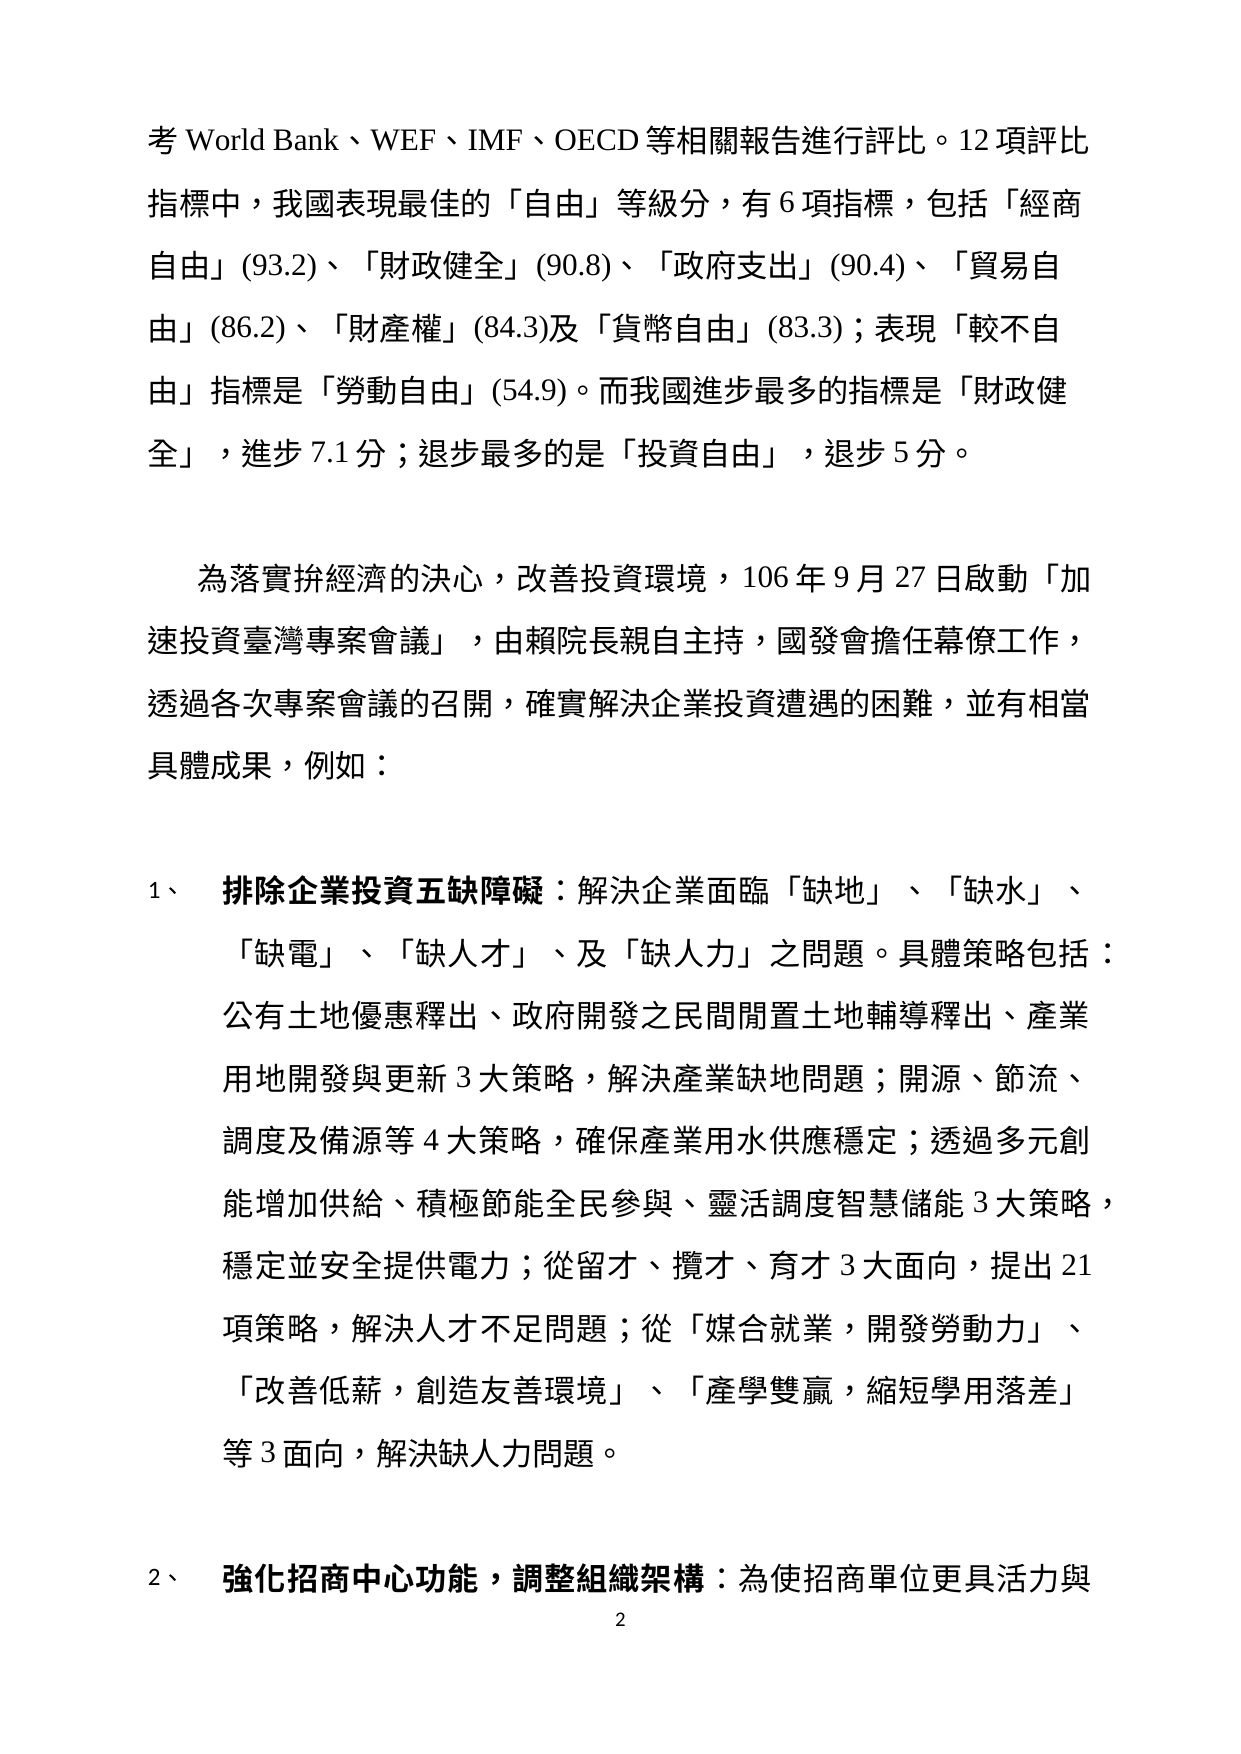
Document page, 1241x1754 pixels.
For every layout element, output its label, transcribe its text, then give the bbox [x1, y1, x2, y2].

list 排除企業投資五缺障礙：解決企業面臨「缺地」、「缺水」、「缺電」、「缺人才」、及「缺人力」之問題。具體策略包括：公有土地優惠釋出、政府開發之民間閒置土地輔導釋出、產業用地開發與更新3大策略，解決產業缺地問題；開源、節流、調度及備源等4大策略，確保產業用水供應穩定；透過多元創能增加供給、積極節能全民參與、靈活調度智慧儲能3大策略，穩定並安全提供電力；從留才、攬才、育才3大面向，提出21項策略，解決人才不足問題；從「媒合就業，開發勞動力」、「改善低薪，創造友善環境」、「產學雙贏，縮短學用落差」等3面向，解決缺人力問題。 [148, 847, 1092, 1472]
text 考World Bank、WEF、IMF、OECD等相關報告進行評比。12項評比指標中，我國表現最佳的「自由」等級分，有6項指標，包括「經商自由」(93.2)、「財政健全」(90.8)、「政府支出」(90.4)、「貿易自由」(86.2)、「財產權」(84.3)及「貨幣自由」(83.3)；表現「較不自由」指標是「勞動自由」(54.9)。而我國進步最多的指標是「財政健全」，進步7.1分；退步最多的是「投資自由」，退步5分。 [148, 97, 1092, 472]
list 強化招商中心功能，調整組織架構：為使招商單位更具活力與 [148, 1535, 1092, 1597]
text 為落實拚經濟的決心，改善投資環境，106年9月27日啟動「加速投資臺灣專案會議」，由賴院長親自主持，國發會擔任幕僚工作，透過各次專案會議的召開，確實解決企業投資遭遇的困難，並有相當具體成果，例如： [148, 535, 1092, 785]
